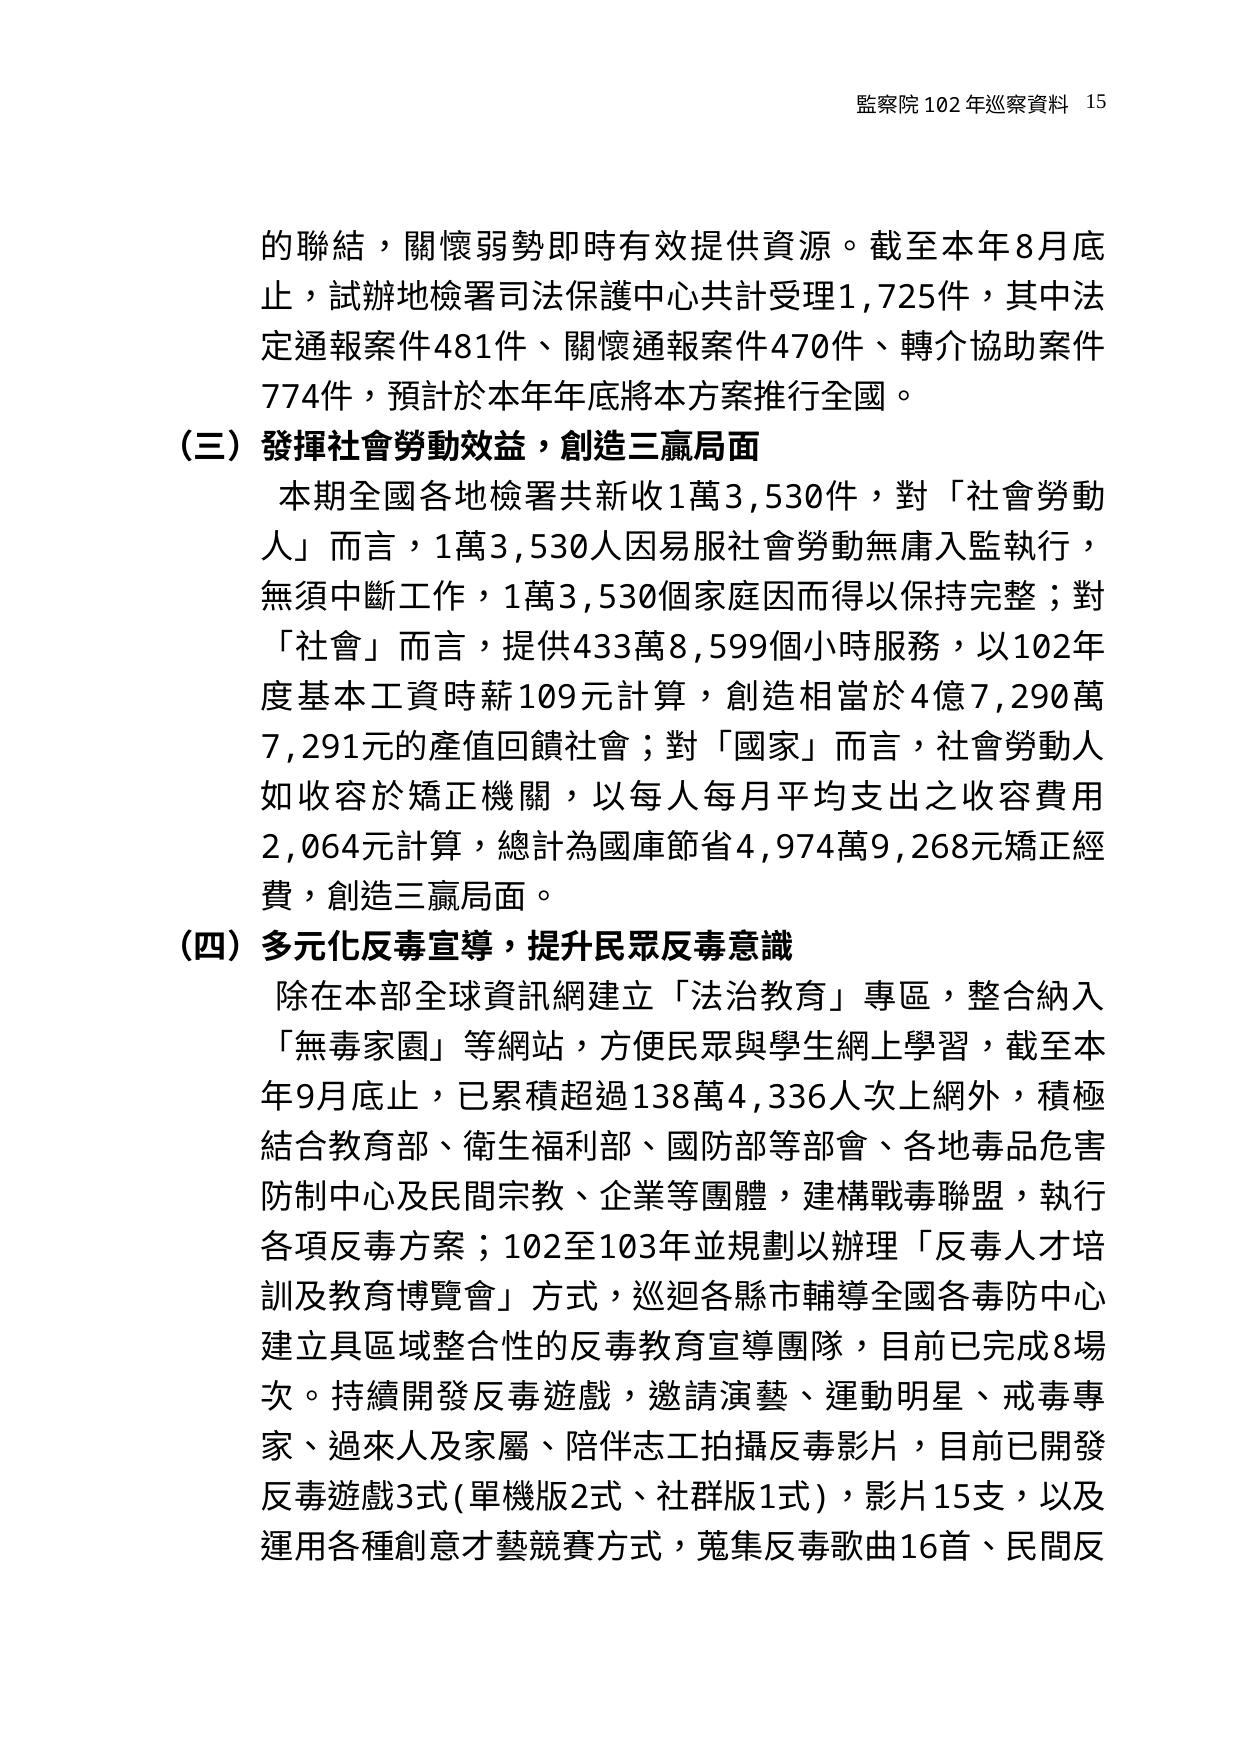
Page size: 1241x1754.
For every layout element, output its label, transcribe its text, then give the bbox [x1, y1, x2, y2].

text 本期全國各地檢署共新收1萬3,530件，對「社會勞動人」而言，1萬3,530人因易服社會勞動無庸入監執行，無須中斷工作，1萬3,530個家庭因而得以保持完整；對「社會」而言，提供433萬8,599個小時服務，以102年度基本工資時薪109元計算，創造相當於4億7,290萬7,291元的產值回饋社會；對「國家」而言，社會勞動人如收容於矯正機關，以每人每月平均支出之收容費用2,064元計算，總計為國庫節省4,974萬9,268元矯正經費，創造三贏局面。 [210, 469, 1106, 919]
text （三）發揮社會勞動效益，創造三贏局面 [160, 419, 1106, 469]
text 的聯結，關懷弱勢即時有效提供資源。截至本年8月底止，試辦地檢署司法保護中心共計受理1,725件，其中法定通報案件481件、關懷通報案件470件、轉介協助案件774件，預計於本年年底將本方案推行全國。 [210, 219, 1106, 419]
text 除在本部全球資訊網建立「法治教育」專區，整合納入「無毒家園」等網站，方便民眾與學生網上學習，截至本年9月底止，已累積超過138萬4,336人次上網外，積極結合教育部、衛生福利部、國防部等部會、各地毒品危害防制中心及民間宗教、企業等團體，建構戰毒聯盟，執行各項反毒方案；102至103年並規劃以辦理「反毒人才培訓及教育博覽會」方式，巡迴各縣市輔導全國各毒防中心建立具區域整合性的反毒教育宣導團隊，目前已完成8場次。持續開發反毒遊戲，邀請演藝、運動明星、戒毒專家、過來人及家屬、陪伴志工拍攝反毒影片，目前已開發反毒遊戲3式(單機版2式、社群版1式)，影片15支，以及運用各種創意才藝競賽方式，蒐集反毒歌曲16首、民間反 [210, 969, 1106, 1569]
text （四）多元化反毒宣導，提升民眾反毒意識 [160, 919, 1106, 969]
